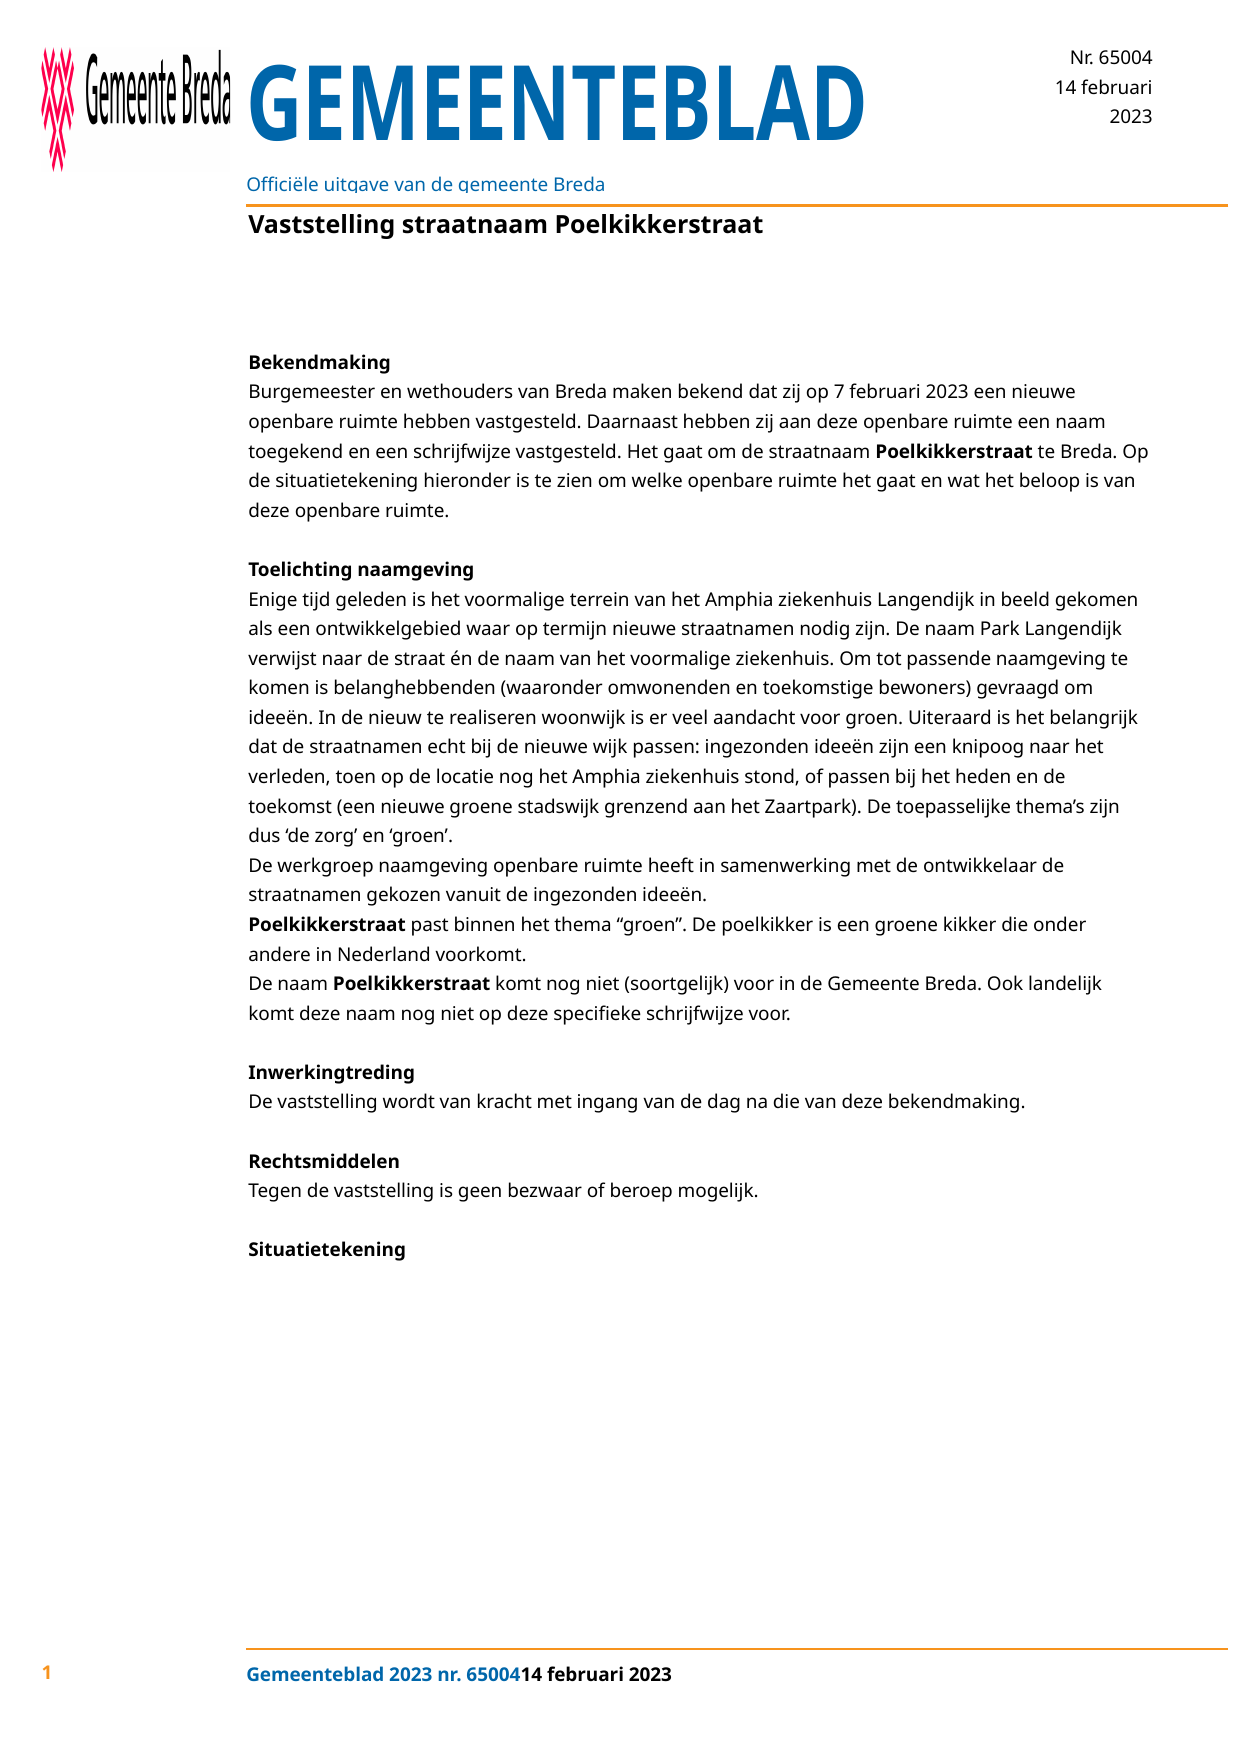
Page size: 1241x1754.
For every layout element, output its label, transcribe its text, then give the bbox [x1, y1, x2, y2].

text Poelkikkerstraat past binnen het thema “groen”. De poelkikker is een groene kikker die onder andere in Nederland voorkomt. [248, 911, 1152, 967]
text Bekendmaking [248, 349, 1152, 375]
text Enige tijd geleden is het voormalige terrein van het Amphia ziekenhuis Langendijk in beeld gekomen als een ontwikkelgebied waar op termijn nieuwe straatnamen nodig zijn. De naam Park Langendijk verwijst naar de straat én de naam van het voormalige ziekenhuis. Om tot passende naamgeving te komen is belanghebbenden (waaronder omwonenden en toekomstige bewoners) gevraagd om ideeën. In de nieuw te realiseren woonwijk is er veel aandacht voor groen. Uiteraard is het belangrijk dat de straatnamen echt bij de nieuwe wijk passen: ingezonden ideeën zijn een knipoog naar het verleden, toen op de locatie nog het Amphia ziekenhuis stond, of passen bij het heden en de toekomst (een nieuwe groene stadswijk grenzend aan het Zaartpark). De toepasselijke thema’s zijn dus ‘de zorg’ en ‘groen’. [248, 586, 1152, 848]
text Vaststelling straatnaam Poelkikkerstraat [248, 207, 1152, 241]
text Toelichting naamgeving [248, 556, 1152, 582]
text De vaststelling wordt van kracht met ingang van de dag na die van deze bekendmaking. [248, 1089, 1152, 1114]
text De werkgroep naamgeving openbare ruimte heeft in samenwerking met de ontwikkelaar de straatnamen gekozen vanuit de ingezonden ideeën. [248, 852, 1152, 907]
text Burgemeester en wethouders van Breda maken bekend dat zij op 7 februari 2023 een nieuwe openbare ruimte hebben vastgesteld. Daarnaast hebben zij aan deze openbare ruimte een naam toegekend en een schrijfwijze vastgesteld. Het gaat om de straatnaam Poelkikkerstraat te Breda. Op de situatietekening hieronder is te zien om welke openbare ruimte het gaat en wat het beloop is van deze openbare ruimte. [248, 379, 1152, 523]
text Tegen de vaststelling is geen bezwaar of beroep mogelijk. [248, 1177, 1152, 1203]
picture [41, 47, 231, 172]
text Inwerkingtreding [248, 1059, 1152, 1085]
text De naam Poelkikkerstraat komt nog niet (soortgelijk) voor in de Gemeente Breda. Ook landelijk komt deze naam nog niet op deze specifieke schrijfwijze voor. [248, 970, 1152, 1026]
text Situatietekening [248, 1237, 1152, 1262]
text Rechtsmiddelen [248, 1148, 1152, 1174]
